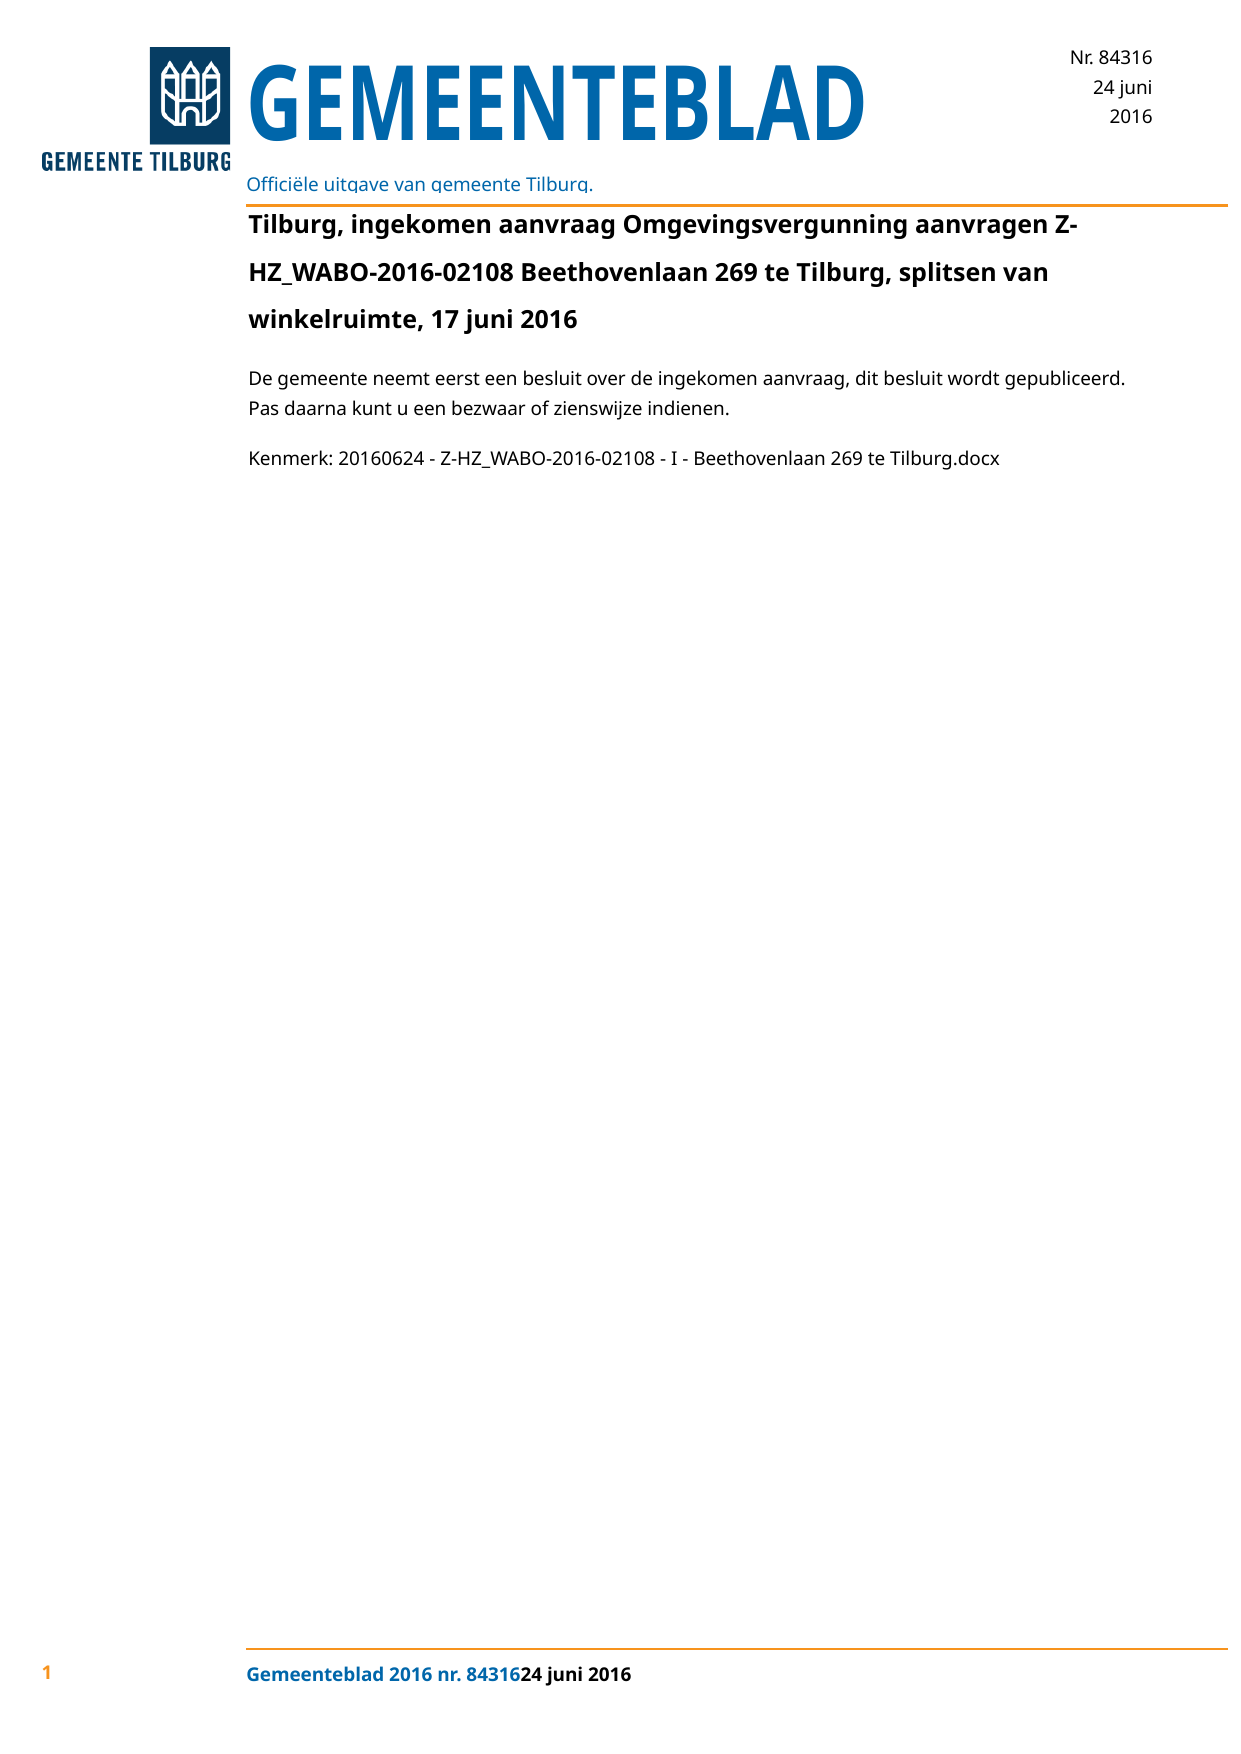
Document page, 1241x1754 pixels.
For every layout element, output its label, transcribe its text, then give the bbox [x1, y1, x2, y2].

text De gemeente neemt eerst een besluit over de ingekomen aanvraag, dit besluit wordt gepubliceerd. Pas daarna kunt u een bezwaar of zienswijze indienen. [248, 366, 1152, 421]
text Tilburg, ingekomen aanvraag Omgevingsvergunning aanvragen Z-HZ_WABO-2016-02108 Beethovenlaan 269 te Tilburg, splitsen van winkelruimte, 17 juni 2016 [248, 207, 1152, 336]
picture [41, 47, 231, 172]
text Kenmerk: 20160624 - Z-HZ_WABO-2016-02108 - I - Beethovenlaan 269 te Tilburg.docx [248, 446, 1152, 471]
